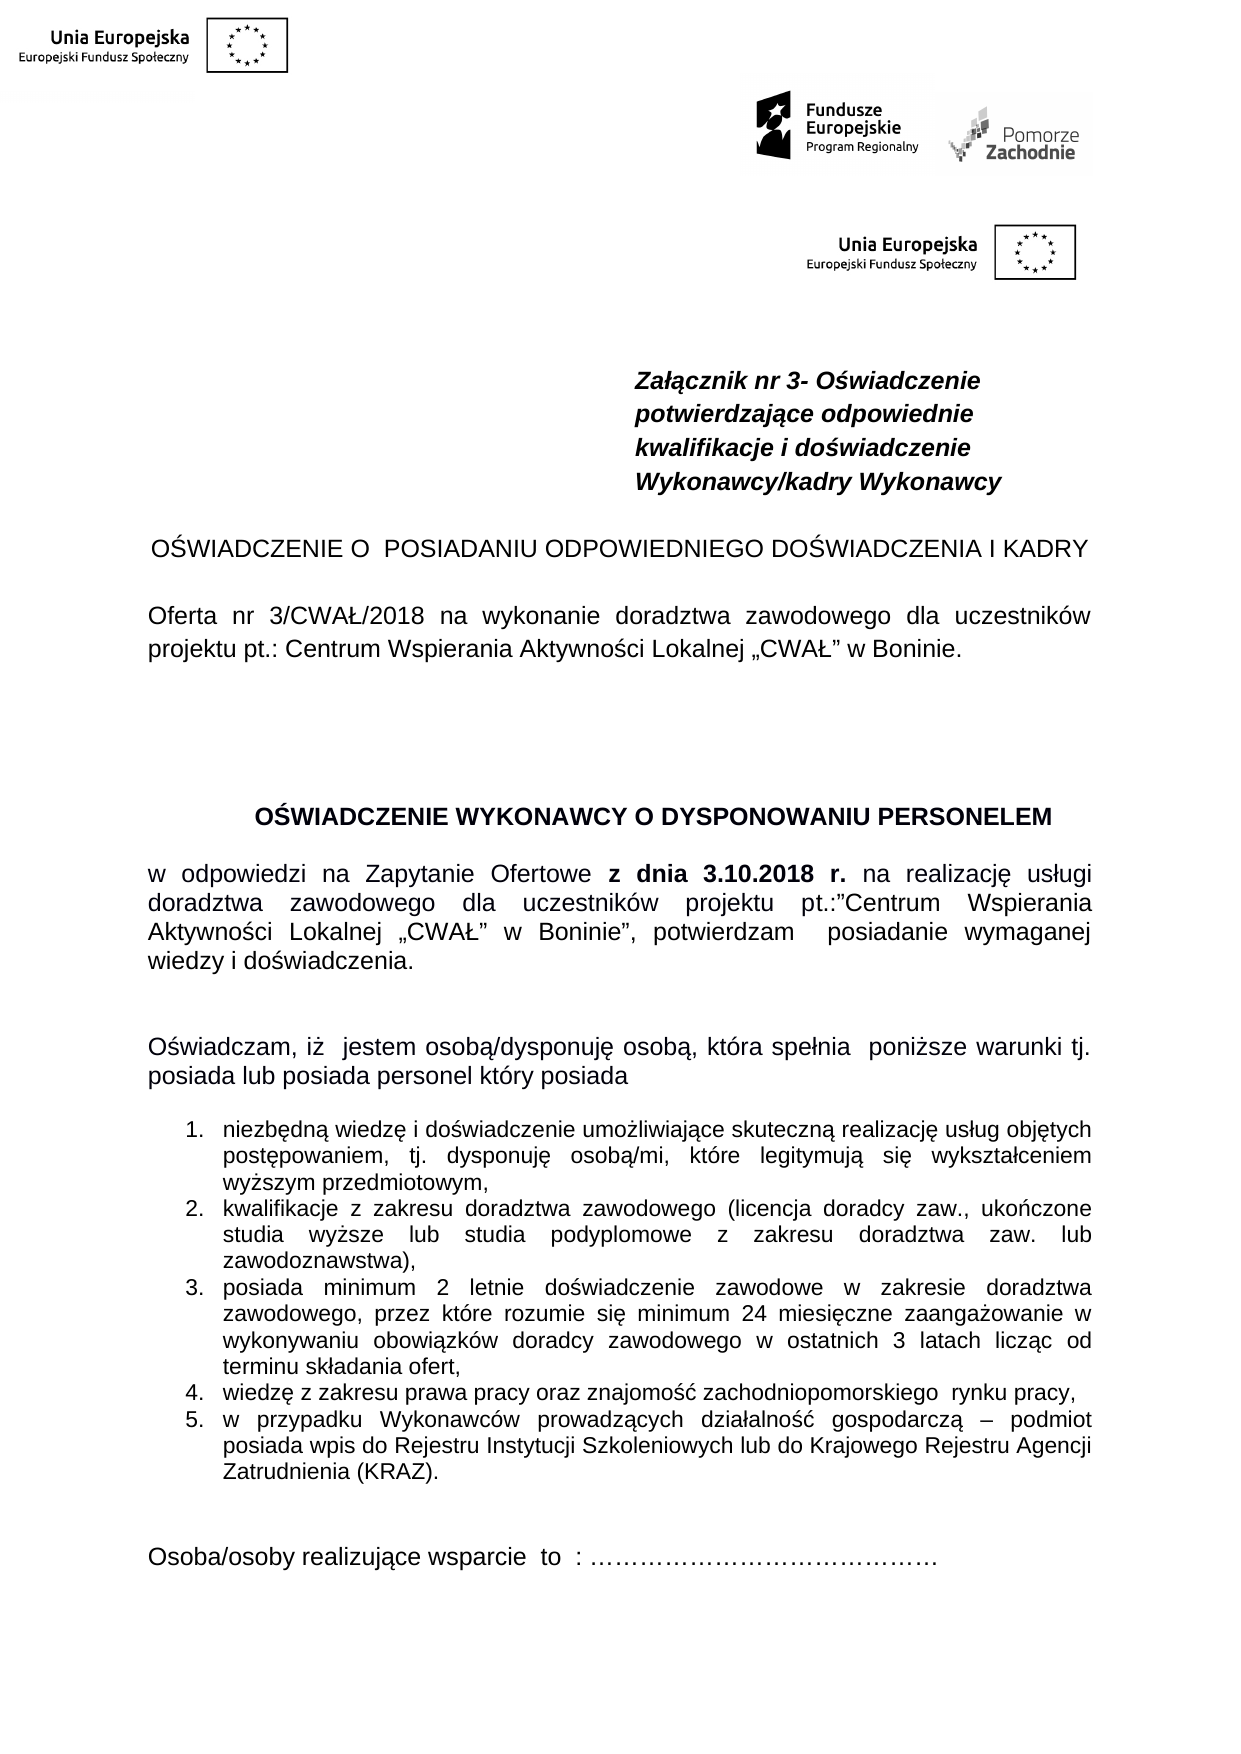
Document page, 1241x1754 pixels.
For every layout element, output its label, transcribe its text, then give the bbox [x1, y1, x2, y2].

text Osoba/osoby realizujące wsparcie to : …………………………………… [148, 1542, 1092, 1571]
list posiada minimum 2 letnie doświadczenie zawodowe w zakresie doradztwa zawodowego, przez które rozumie się minimum 24 miesięczne zaangażowanie w wykonywaniu obowiązków doradcy zawodowego w ostatnich 3 latach licząc od terminu składania ofert, [185, 1274, 1092, 1379]
text Oferta nr 3/CWAŁ/2018 na wykonanie doradztwa zawodowego dla uczestników projektu pt.: Centrum Wspierania Aktywności Lokalnej „CWAŁ” w Boninie. [148, 601, 1092, 663]
text Oświadczam, iż jestem osobą/dysponuję osobą, która spełnia poniższe warunki tj. posiada lub posiada personel który posiada [148, 1032, 1092, 1089]
text Załącznik nr 3- Oświadczenie potwierdzające odpowiednie kwalifikacje i doświadczenie Wykonawcy/kadry Wykonawcy [635, 366, 1092, 495]
picture [788, 206, 1093, 298]
text OŚWIADCZENIE O POSIADANIU ODPOWIEDNIEGO DOŚWIADCZENIA I KADRY [148, 533, 1092, 562]
list kwalifikacje z zakresu doradztwa zawodowego (licencja doradcy zaw., ukończone studia wyższe lub studia podyplomowe z zakresu doradztwa zaw. lub zawodoznawstwa), [185, 1195, 1092, 1274]
list w przypadku Wykonawców prowadzących działalność gospodarczą – podmiot posiada wpis do Rejestru Instytucji Szkoleniowych lub do Krajowego Rejestru Agencji Zatrudnienia (KRAZ). [185, 1406, 1092, 1485]
list niezbędną wiedzę i doświadczenie umożliwiające skuteczną realizację usług objętych postępowaniem, tj. dysponuję osobą/mi, które legitymują się wykształceniem wyższym przedmiotowym, [185, 1116, 1092, 1195]
list wiedzę z zakresu prawa pracy oraz znajomość zachodniopomorskiego rynku pracy, [185, 1379, 1092, 1406]
picture [0, 0, 305, 103]
text w odpowiedzi na Zapytanie Ofertowe z dnia 3.10.2018 r. na realizację usługi doradztwa zawodowego dla uczestników projektu pt.:”Centrum Wspierania Aktywności Lokalnej „CWAŁ” w Boninie”, potwierdzam posiadanie wymaganej wiedzy i doświadczenia. [148, 859, 1092, 974]
picture [740, 73, 1093, 176]
text OŚWIADCZENIE WYKONAWCY O DYSPONOWANIU PERSONELEM [148, 802, 1092, 831]
